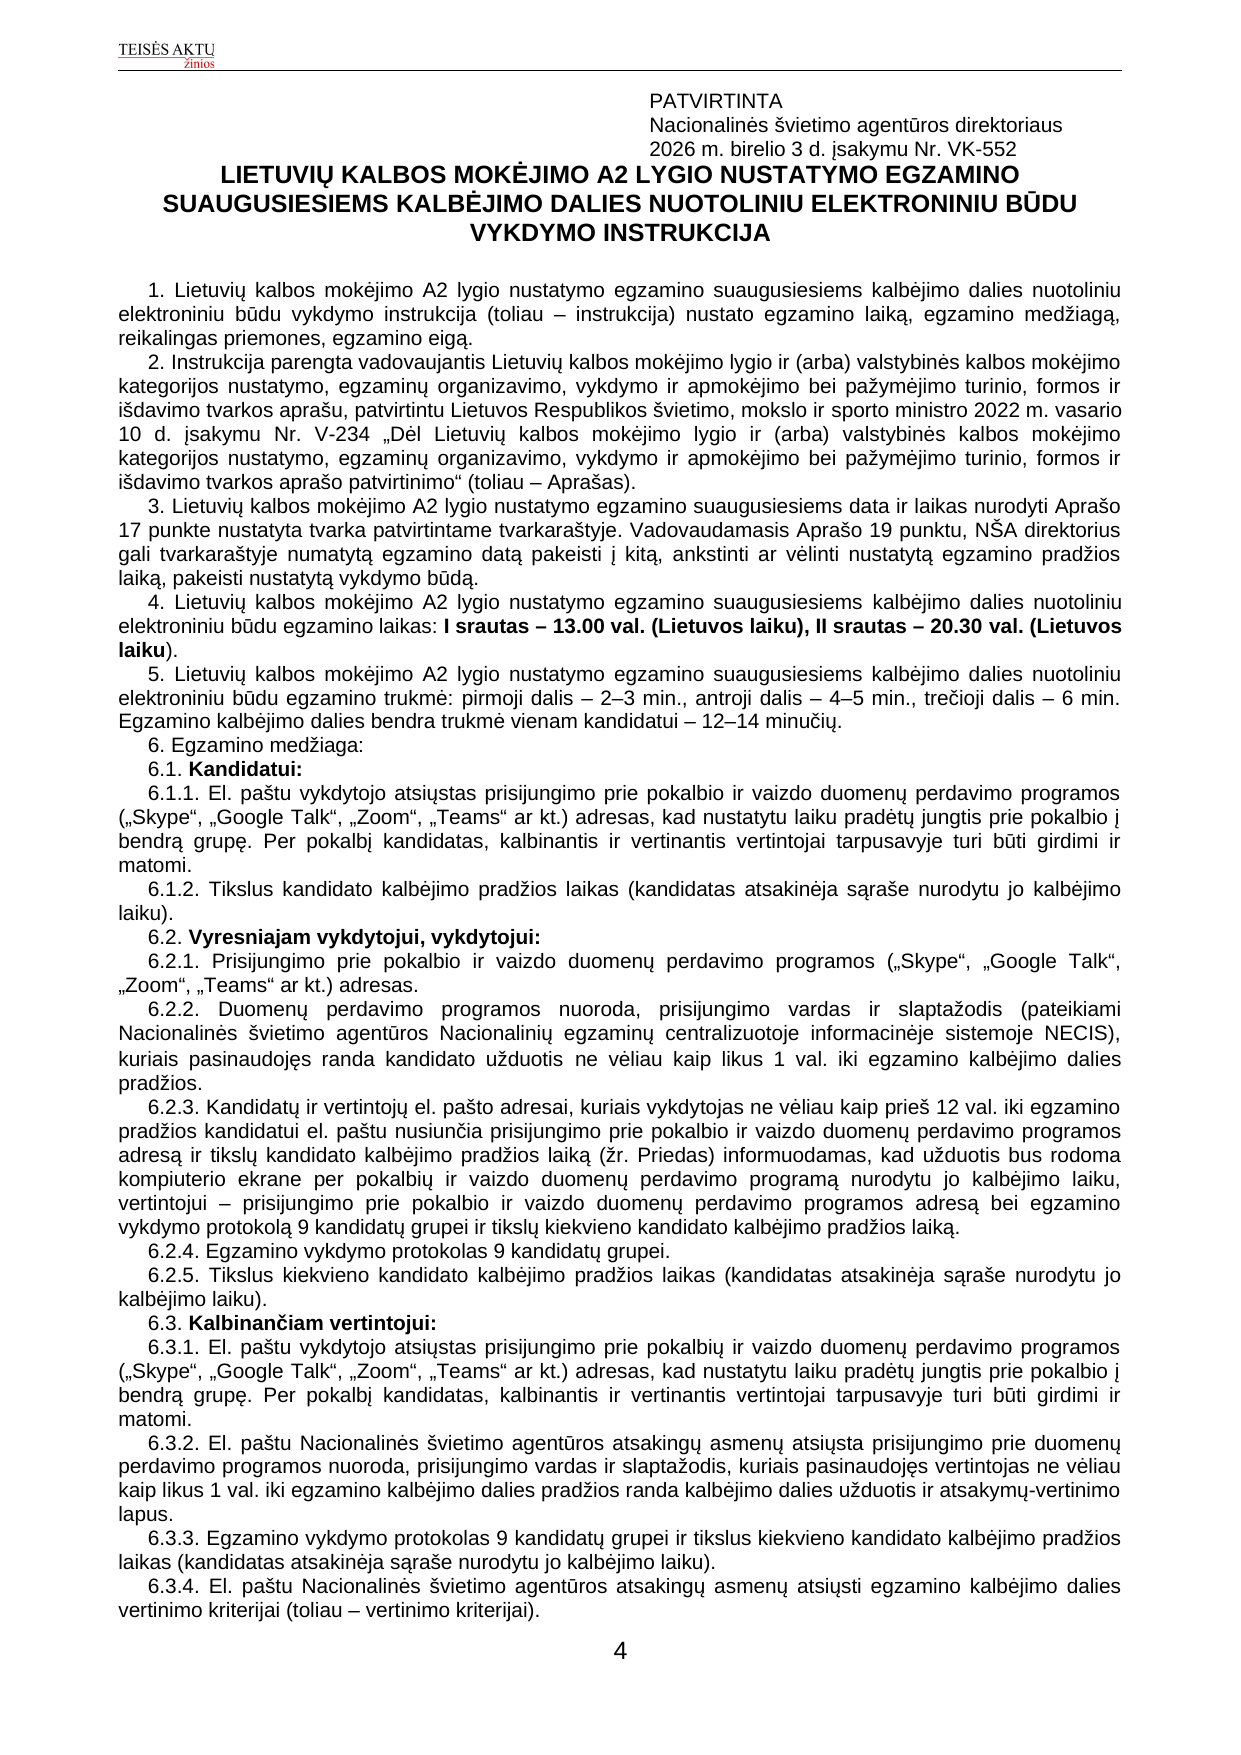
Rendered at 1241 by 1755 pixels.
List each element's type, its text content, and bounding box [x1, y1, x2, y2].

text 6.3.2. El. paštu Nacionalinės švietimo agentūros atsakingų asmenų atsiųsta prisijungimo prie duomenų perdavimo programos nuoroda, prisijungimo vardas ir slaptažodis, kuriais pasinaudojęs vertintojas ne vėliau kaip likus 1 val. iki egzamino kalbėjimo dalies pradžios randa kalbėjimo dalies užduotis ir atsakymų-vertinimo lapus. [118, 1430, 1122, 1526]
text 6.3.1. El. paštu vykdytojo atsiųstas prisijungimo prie pokalbių ir vaizdo duomenų perdavimo programos („Skype“, „Google Talk“, „Zoom“, „Teams“ ar kt.) adresas, kad nustatytu laiku pradėtų jungtis prie pokalbio į bendrą grupę. Per pokalbį kandidatas, kalbinantis ir vertinantis vertintojai tarpusavyje turi būti girdimi ir matomi. [118, 1334, 1122, 1430]
text 2. Instrukcija parengta vadovaujantis Lietuvių kalbos mokėjimo lygio ir (arba) valstybinės kalbos mokėjimo kategorijos nustatymo, egzaminų organizavimo, vykdymo ir apmokėjimo bei pažymėjimo turinio, formos ir išdavimo tvarkos aprašu, patvirtintu Lietuvos Respublikos švietimo, mokslo ir sporto ministro 2022 m. vasario 10 d. įsakymu Nr. V-234 „Dėl Lietuvių kalbos mokėjimo lygio ir (arba) valstybinės kalbos mokėjimo kategorijos nustatymo, egzaminų organizavimo, vykdymo ir apmokėjimo bei pažymėjimo turinio, formos ir išdavimo tvarkos aprašo patvirtinimo“ (toliau – Aprašas). [118, 350, 1122, 494]
text 6.2.2. Duomenų perdavimo programos nuoroda, prisijungimo vardas ir slaptažodis (pateikiami Nacionalinės švietimo agentūros Nacionalinių egzaminų centralizuotoje informacinėje sistemoje NECIS), kuriais pasinaudojęs randa kandidato užduotis ne vėliau kaip likus 1 val. iki egzamino kalbėjimo dalies pradžios. [118, 997, 1122, 1095]
text 6.2.1. Prisijungimo prie pokalbio ir vaizdo duomenų perdavimo programos („Skype“, „Google Talk“, „Zoom“, „Teams“ ar kt.) adresas. [118, 949, 1122, 997]
text 4. Lietuvių kalbos mokėjimo A2 lygio nustatymo egzamino suaugusiesiems kalbėjimo dalies nuotoliniu elektroniniu būdu egzamino laikas: I srautas – 13.00 val. (Lietuvos laiku), II srautas – 20.30 val. (Lietuvos laiku). [118, 589, 1122, 661]
text 6.3.4. El. paštu Nacionalinės švietimo agentūros atsakingų asmenų atsiųsti egzamino kalbėjimo dalies vertinimo kriterijai (toliau – vertinimo kriterijai). [118, 1574, 1122, 1622]
text 6.1.1. El. paštu vykdytojo atsiųstas prisijungimo prie pokalbio ir vaizdo duomenų perdavimo programos („Skype“, „Google Talk“, „Zoom“, „Teams“ ar kt.) adresas, kad nustatytu laiku pradėtų jungtis prie pokalbio į bendrą grupę. Per pokalbį kandidatas, kalbinantis ir vertinantis vertintojai tarpusavyje turi būti girdimi ir matomi. [118, 781, 1122, 877]
text PATVIRTINTA Nacionalinės švietimo agentūros direktoriaus 2026 m. birelio 3 d. įsakymu Nr. VK-552 [649, 89, 1122, 161]
text 1. Lietuvių kalbos mokėjimo A2 lygio nustatymo egzamino suaugusiesiems kalbėjimo dalies nuotoliniu elektroniniu būdu vykdymo instrukcija (toliau – instrukcija) nustato egzamino laiką, egzamino medžiagą, reikalingas priemones, egzamino eigą. [118, 278, 1122, 350]
text 6.2.5. Tikslus kiekvieno kandidato kalbėjimo pradžios laikas (kandidatas atsakinėja sąraše nurodytu jo kalbėjimo laiku). [118, 1263, 1122, 1311]
text 6. Egzamino medžiaga: [118, 733, 1122, 757]
text 6.1.2. Tikslus kandidato kalbėjimo pradžios laikas (kandidatas atsakinėja sąraše nurodytu jo kalbėjimo laiku). [118, 877, 1122, 925]
text 6.2. Vyresniajam vykdytojui, vykdytojui: [118, 925, 1122, 949]
text 6.2.4. Egzamino vykdymo protokolas 9 kandidatų grupei. [118, 1239, 1122, 1263]
text 3. Lietuvių kalbos mokėjimo A2 lygio nustatymo egzamino suaugusiesiems data ir laikas nurodyti Aprašo 17 punkte nustatyta tvarka patvirtintame tvarkaraštyje. Vadovaudamasis Aprašo 19 punktu, NŠA direktorius gali tvarkaraštyje numatytą egzamino datą pakeisti į kitą, ankstinti ar vėlinti nustatytą egzamino pradžios laiką, pakeisti nustatytą vykdymo būdą. [118, 494, 1122, 589]
text 6.2.3. Kandidatų ir vertintojų el. pašto adresai, kuriais vykdytojas ne vėliau kaip prieš 12 val. iki egzamino pradžios kandidatui el. paštu nusiunčia prisijungimo prie pokalbio ir vaizdo duomenų perdavimo programos adresą ir tikslų kandidato kalbėjimo pradžios laiką (žr. Priedas) informuodamas, kad užduotis bus rodoma kompiuterio ekrane per pokalbių ir vaizdo duomenų perdavimo programą nurodytu jo kalbėjimo laiku, vertintojui – prisijungimo prie pokalbio ir vaizdo duomenų perdavimo programos adresą bei egzamino vykdymo protokolą 9 kandidatų grupei ir tikslų kiekvieno kandidato kalbėjimo pradžios laiką. [118, 1095, 1122, 1239]
text 5. Lietuvių kalbos mokėjimo A2 lygio nustatymo egzamino suaugusiesiems kalbėjimo dalies nuotoliniu elektroniniu būdu egzamino trukmė: pirmoji dalis – 2–3 min., antroji dalis – 4–5 min., trečioji dalis – 6 min. Egzamino kalbėjimo dalies bendra trukmė vienam kandidatui – 12–14 minučių. [118, 661, 1122, 733]
text LIETUVIŲ KALBOS MOKĖJIMO A2 LYGIO NUSTATYMO EGZAMINO SUAUGUSIESIEMS KALBĖJIMO DALIES NUOTOLINIU ELEKTRONINIU BŪDU VYKDYMO INSTRUKCIJA [118, 161, 1122, 247]
text 6.3. Kalbinančiam vertintojui: [118, 1311, 1122, 1334]
text 6.3.3. Egzamino vykdymo protokolas 9 kandidatų grupei ir tikslus kiekvieno kandidato kalbėjimo pradžios laikas (kandidatas atsakinėja sąraše nurodytu jo kalbėjimo laiku). [118, 1526, 1122, 1574]
text 6.1. Kandidatui: [118, 757, 1122, 781]
